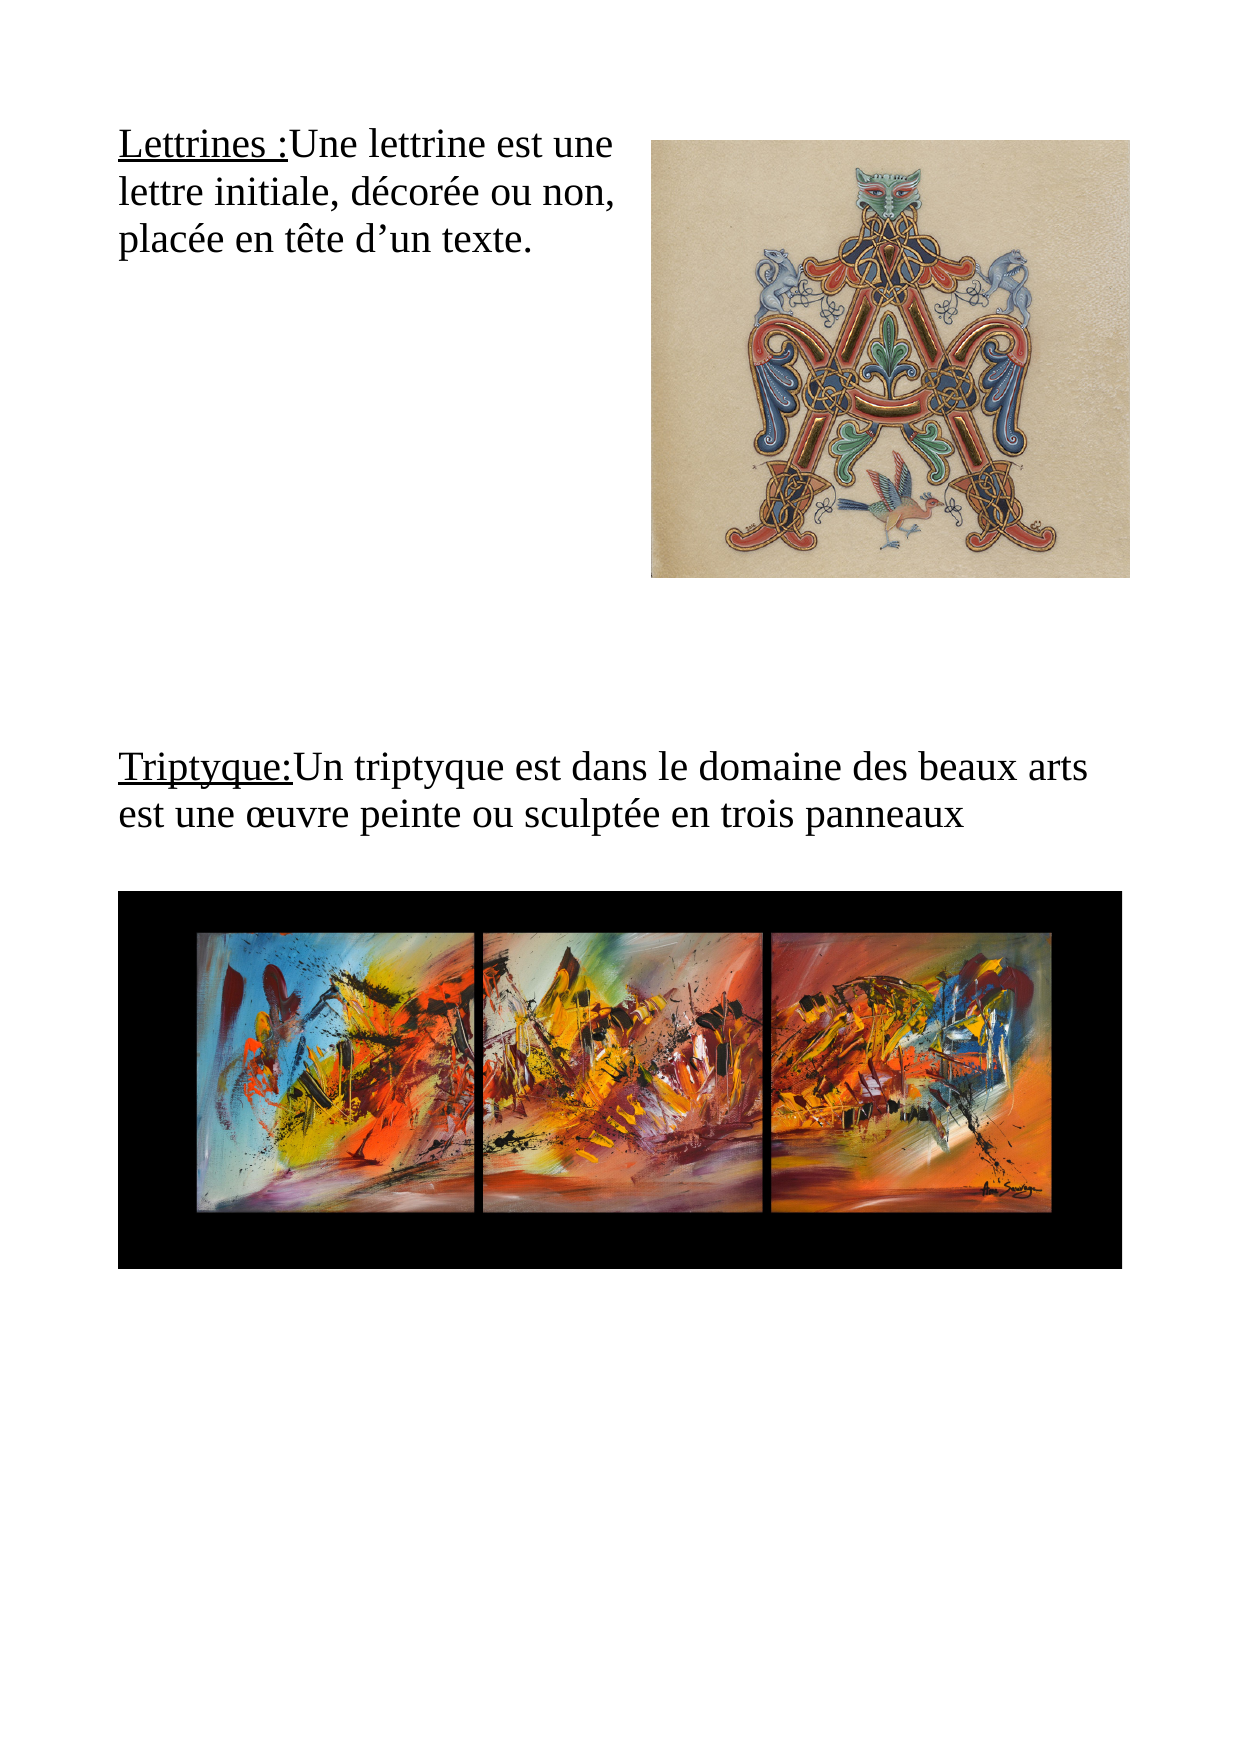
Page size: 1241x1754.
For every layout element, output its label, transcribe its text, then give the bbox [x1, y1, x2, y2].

text Triptyque:Un triptyque est dans le domaine des beaux arts est une œuvre peinte ou sculptée en trois panneaux [118, 741, 1122, 837]
picture [118, 891, 1123, 1269]
picture [651, 140, 1130, 578]
text Lettrines :Une lettrine est une lettre initiale, décorée ou non, placée en tête d’un texte. [118, 118, 1122, 262]
